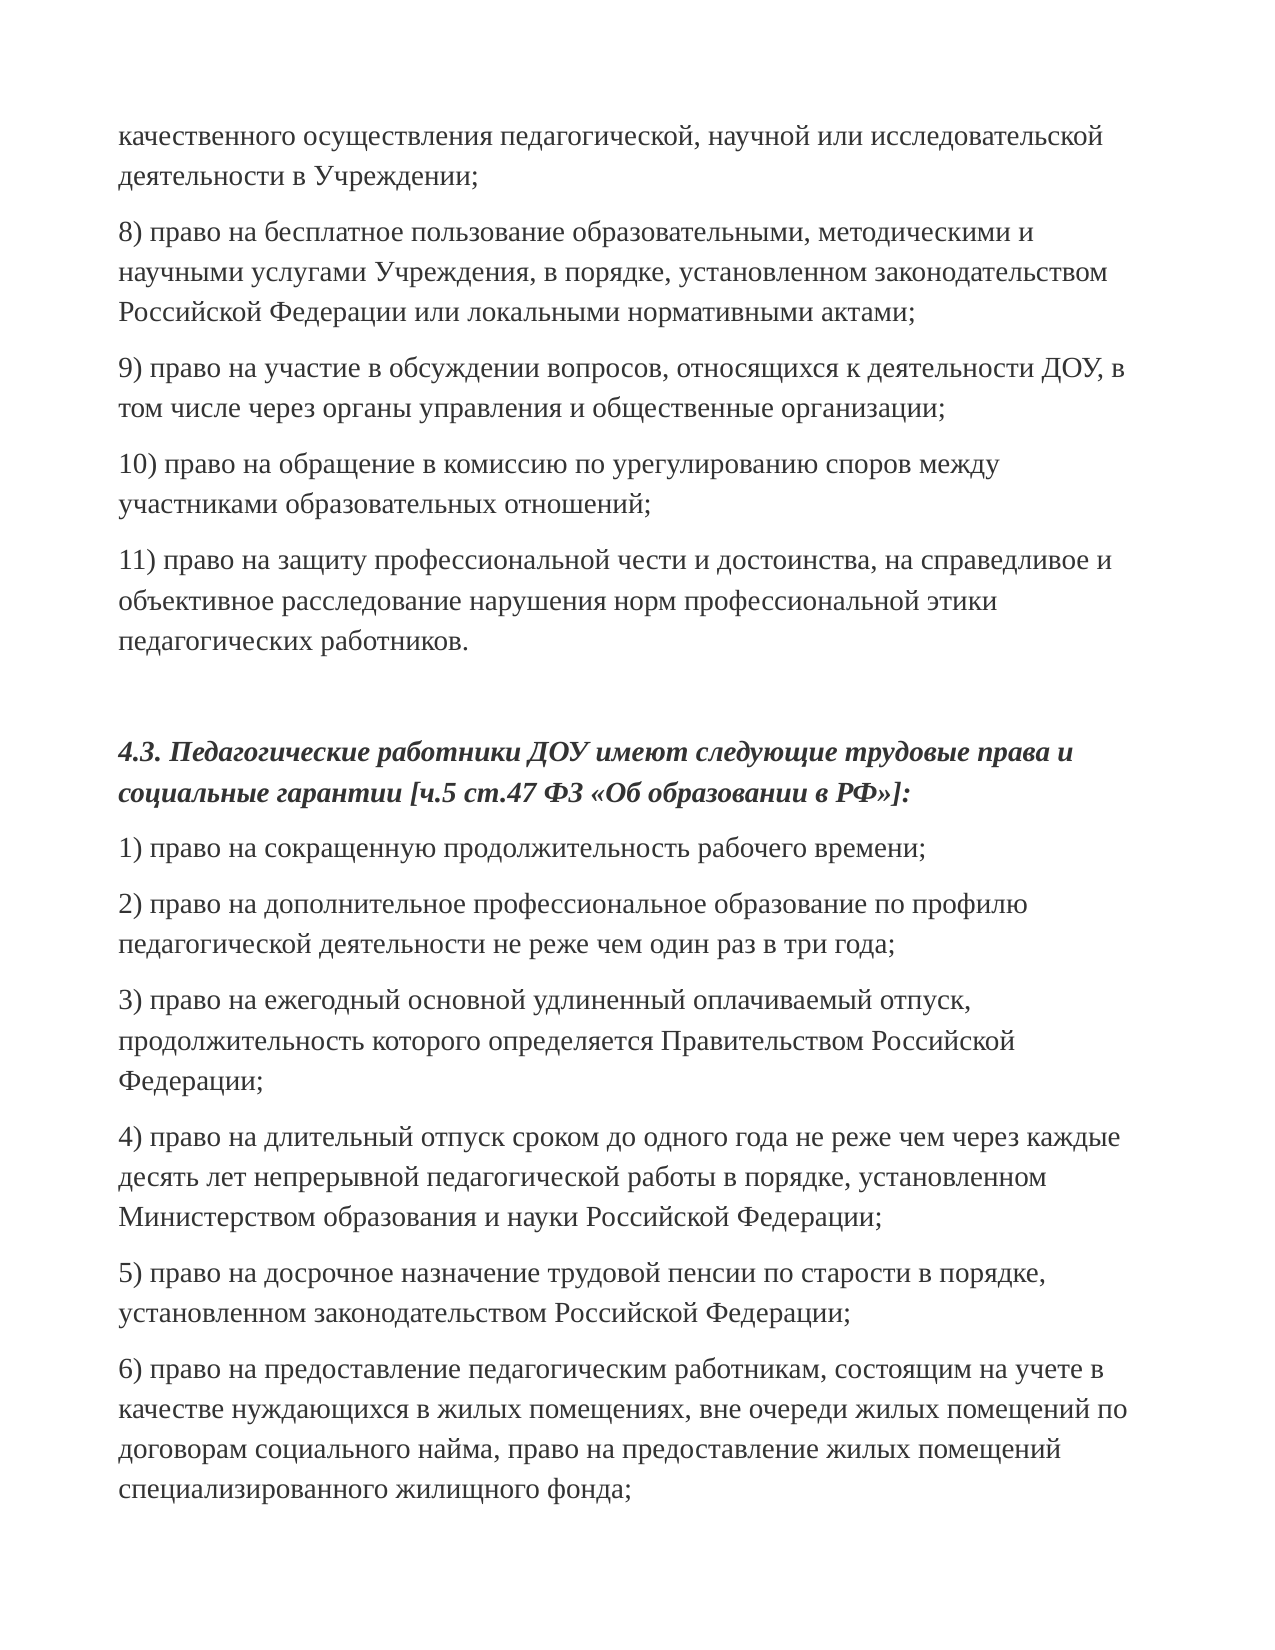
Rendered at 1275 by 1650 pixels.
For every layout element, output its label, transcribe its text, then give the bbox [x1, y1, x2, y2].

text 8) право на бесплатное пользование образовательными, методическими и научными услугами Учреждения, в порядке, установленном законодательством Российской Федерации или локальными нормативными актами; [118, 214, 1157, 328]
text 6) право на предоставление педагогическим работникам, состоящим на учете в качестве нуждающихся в жилых помещениях, вне очереди жилых помещений по договорам социального найма, право на предоставление жилых помещений специализированного жилищного фонда; [118, 1351, 1157, 1505]
text 11) право на защиту профессиональной чести и достоинства, на справедливое и объективное расследование нарушения норм профессиональной этики педагогических работников. [118, 542, 1157, 656]
text 4) право на длительный отпуск сроком до одного года не реже чем через каждые десять лет непрерывной педагогической работы в порядке, установленном Министерством образования и науки Российской Федерации; [118, 1119, 1157, 1233]
text 5) право на досрочное назначение трудовой пенсии по старости в порядке, установленном законодательством Российской Федерации; [118, 1255, 1157, 1329]
text качественного осуществления педагогической, научной или исследовательской деятельности в Учреждении; [118, 118, 1157, 192]
text 9) право на участие в обсуждении вопросов, относящихся к деятельности ДОУ, в том числе через органы управления и общественные организации; [118, 350, 1157, 424]
text 2) право на дополнительное профессиональное образование по профилю педагогической деятельности не реже чем один раз в три года; [118, 886, 1157, 960]
text 1) право на сокращенную продолжительность рабочего времени; [118, 831, 1157, 864]
text 3) право на ежегодный основной удлиненный оплачиваемый отпуск, продолжительность которого определяется Правительством Российской Федерации; [118, 982, 1157, 1096]
text 10) право на обращение в комиссию по урегулированию споров между участниками образовательных отношений; [118, 446, 1157, 520]
text 4.3. Педагогические работники ДОУ имеют следующие трудовые права и социальные гарантии [ч.5 ст.47 ФЗ «Об образовании в РФ»]: [118, 734, 1157, 808]
